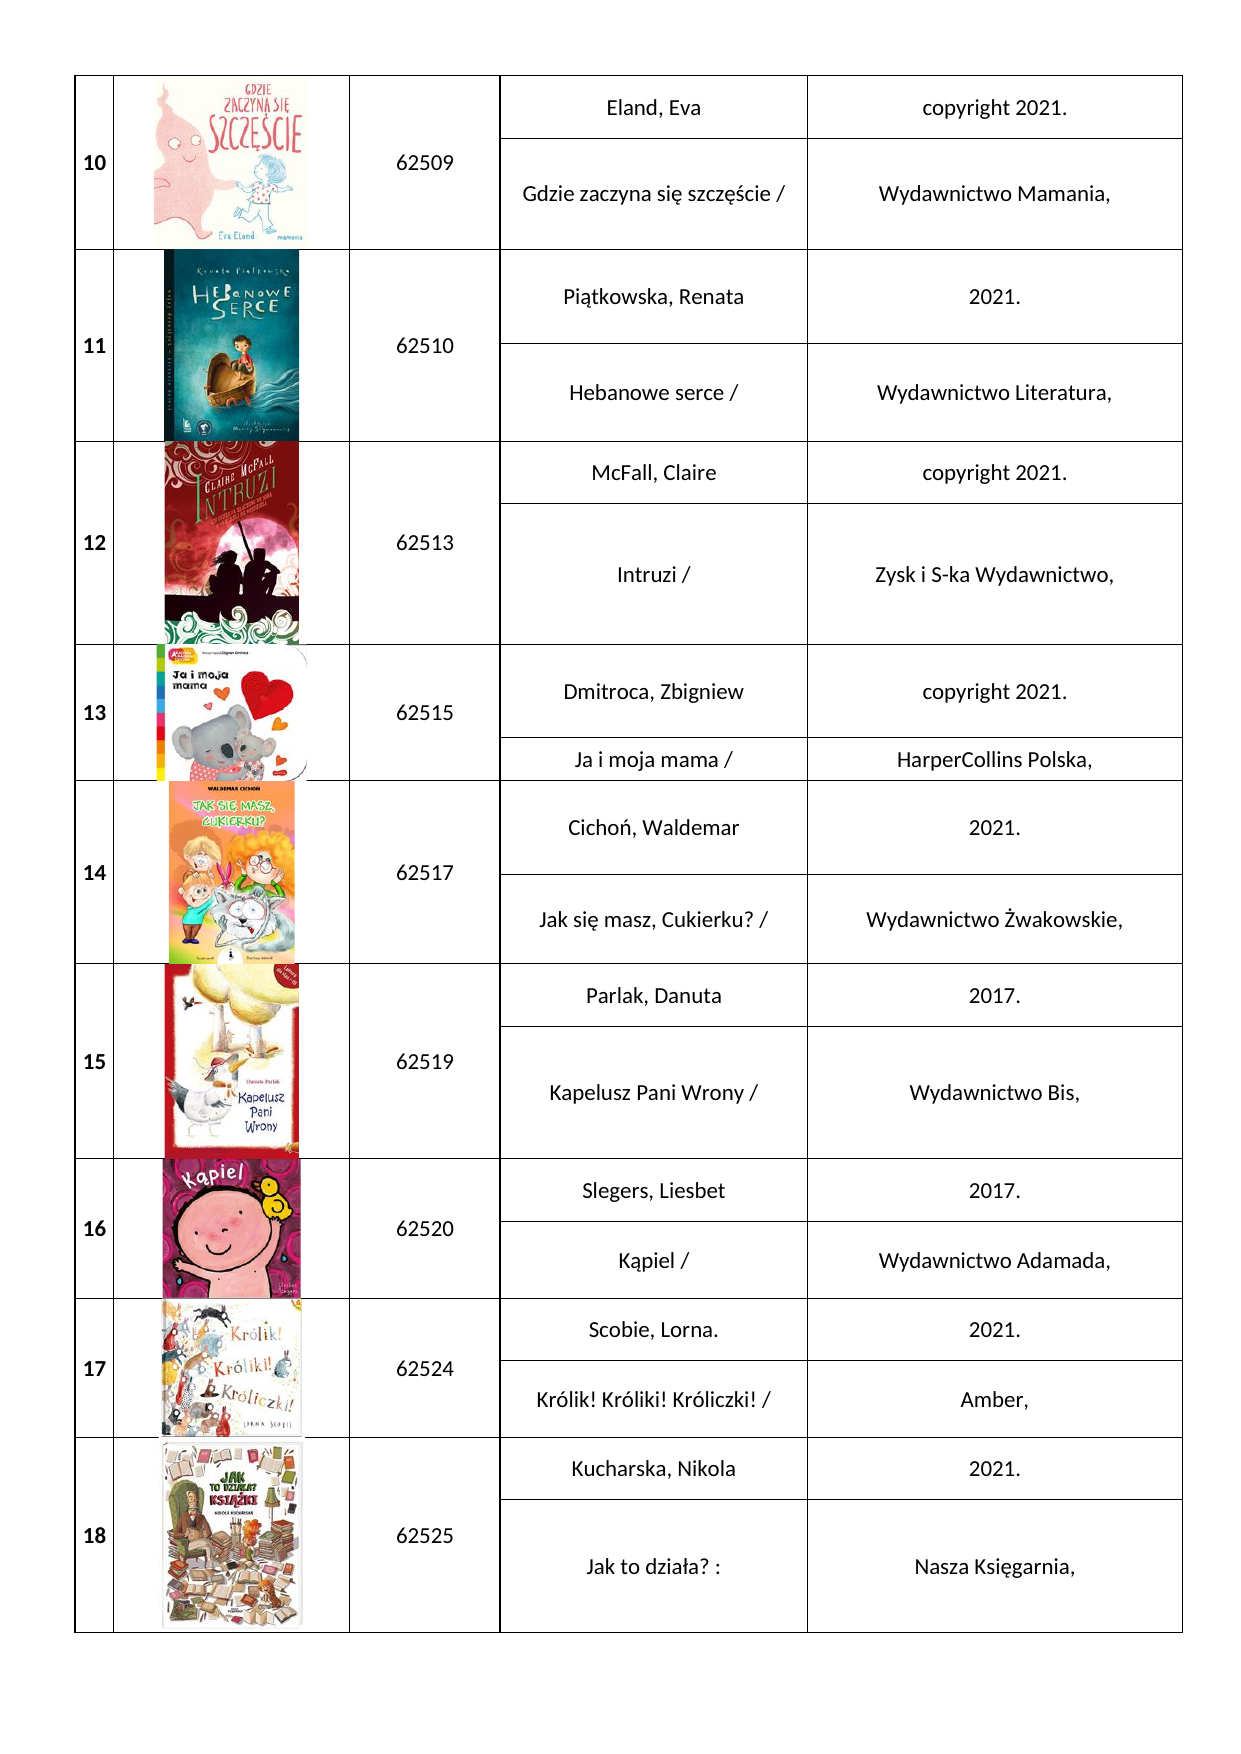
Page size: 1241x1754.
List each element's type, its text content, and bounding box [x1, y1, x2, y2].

table_cell Wydawnictwo Mamania, [808, 139, 1182, 249]
table_cell 13 [76, 645, 113, 780]
table_cell [114, 76, 153, 249]
table_cell 62524 [350, 1299, 499, 1437]
table_cell Kąpiel / [501, 1222, 807, 1298]
table_cell Intruzi / [501, 504, 807, 643]
table_cell Parlak, Danuta [501, 964, 807, 1026]
table_cell 11 [76, 250, 113, 441]
table_cell 2021. [808, 1299, 1182, 1360]
table_cell Amber, [808, 1361, 1182, 1437]
table_cell [114, 442, 164, 643]
table_cell Hebanowe serce / [501, 344, 807, 441]
table_cell [305, 1438, 349, 1632]
table_cell [114, 250, 164, 441]
table_cell copyright 2021. [808, 442, 1182, 503]
table_cell [114, 781, 168, 963]
table_cell [299, 442, 349, 643]
table_cell Gdzie zaczyna się szczęście / [501, 139, 807, 249]
table_cell McFall, Claire [501, 442, 807, 503]
table_cell 62513 [350, 442, 499, 643]
table_cell Zysk i S-ka Wydawnictwo, [808, 504, 1182, 643]
table_cell [114, 964, 164, 1158]
table_cell [302, 1299, 349, 1437]
table_cell 62520 [350, 1159, 499, 1298]
table_cell 62525 [350, 1438, 499, 1632]
table_cell Wydawnictwo Adamada, [808, 1222, 1182, 1298]
table_cell 2017. [808, 964, 1182, 1026]
table_cell Ja i moja mama / [501, 738, 807, 780]
table_cell 10 [76, 76, 113, 249]
table_cell [114, 1299, 161, 1437]
table_cell 18 [76, 1438, 113, 1632]
table_cell 62515 [350, 645, 499, 780]
table_cell [114, 645, 156, 780]
table_cell [310, 76, 349, 249]
table_cell Scobie, Lorna. [501, 1299, 807, 1360]
table_cell 2021. [808, 781, 1182, 874]
table_cell Dmitroca, Zbigniew [501, 645, 807, 737]
table_cell 62510 [350, 250, 499, 441]
table_cell Cichoń, Waldemar [501, 781, 807, 874]
table_cell copyright 2021. [808, 76, 1182, 137]
table_cell 2017. [808, 1159, 1182, 1221]
table_cell [307, 645, 349, 780]
table_cell HarperCollins Polska, [808, 738, 1182, 780]
table_cell 16 [76, 1159, 113, 1298]
table_cell 14 [76, 781, 113, 963]
table_cell 2021. [808, 1438, 1182, 1499]
table_cell [301, 1159, 349, 1298]
table_cell [299, 964, 349, 1158]
table_cell [300, 250, 349, 441]
table_cell Kapelusz Pani Wrony / [501, 1027, 807, 1158]
table_cell 2021. [808, 250, 1182, 342]
table_cell Wydawnictwo Bis, [808, 1027, 1182, 1158]
table_cell copyright 2021. [808, 645, 1182, 737]
table_cell 15 [76, 964, 113, 1158]
table_cell [114, 1438, 158, 1632]
table_cell Jak to działa? : [501, 1500, 807, 1632]
table_cell [114, 1159, 162, 1298]
table_cell 62517 [350, 781, 499, 963]
table_cell 62509 [350, 76, 499, 249]
table_cell Królik! Króliki! Króliczki! / [501, 1361, 807, 1437]
table_cell [295, 781, 349, 963]
table_cell Jak się masz, Cukierku? / [501, 875, 807, 963]
table_cell Wydawnictwo Żwakowskie, [808, 875, 1182, 963]
table_cell Wydawnictwo Literatura, [808, 344, 1182, 441]
table_cell 17 [76, 1299, 113, 1437]
table_cell 12 [76, 442, 113, 643]
table_cell Piątkowska, Renata [501, 250, 807, 342]
table_cell Nasza Księgarnia, [808, 1500, 1182, 1632]
table_cell 62519 [350, 964, 499, 1158]
table_cell Slegers, Liesbet [501, 1159, 807, 1221]
table_cell Kucharska, Nikola [501, 1438, 807, 1499]
table_cell Eland, Eva [501, 76, 807, 137]
